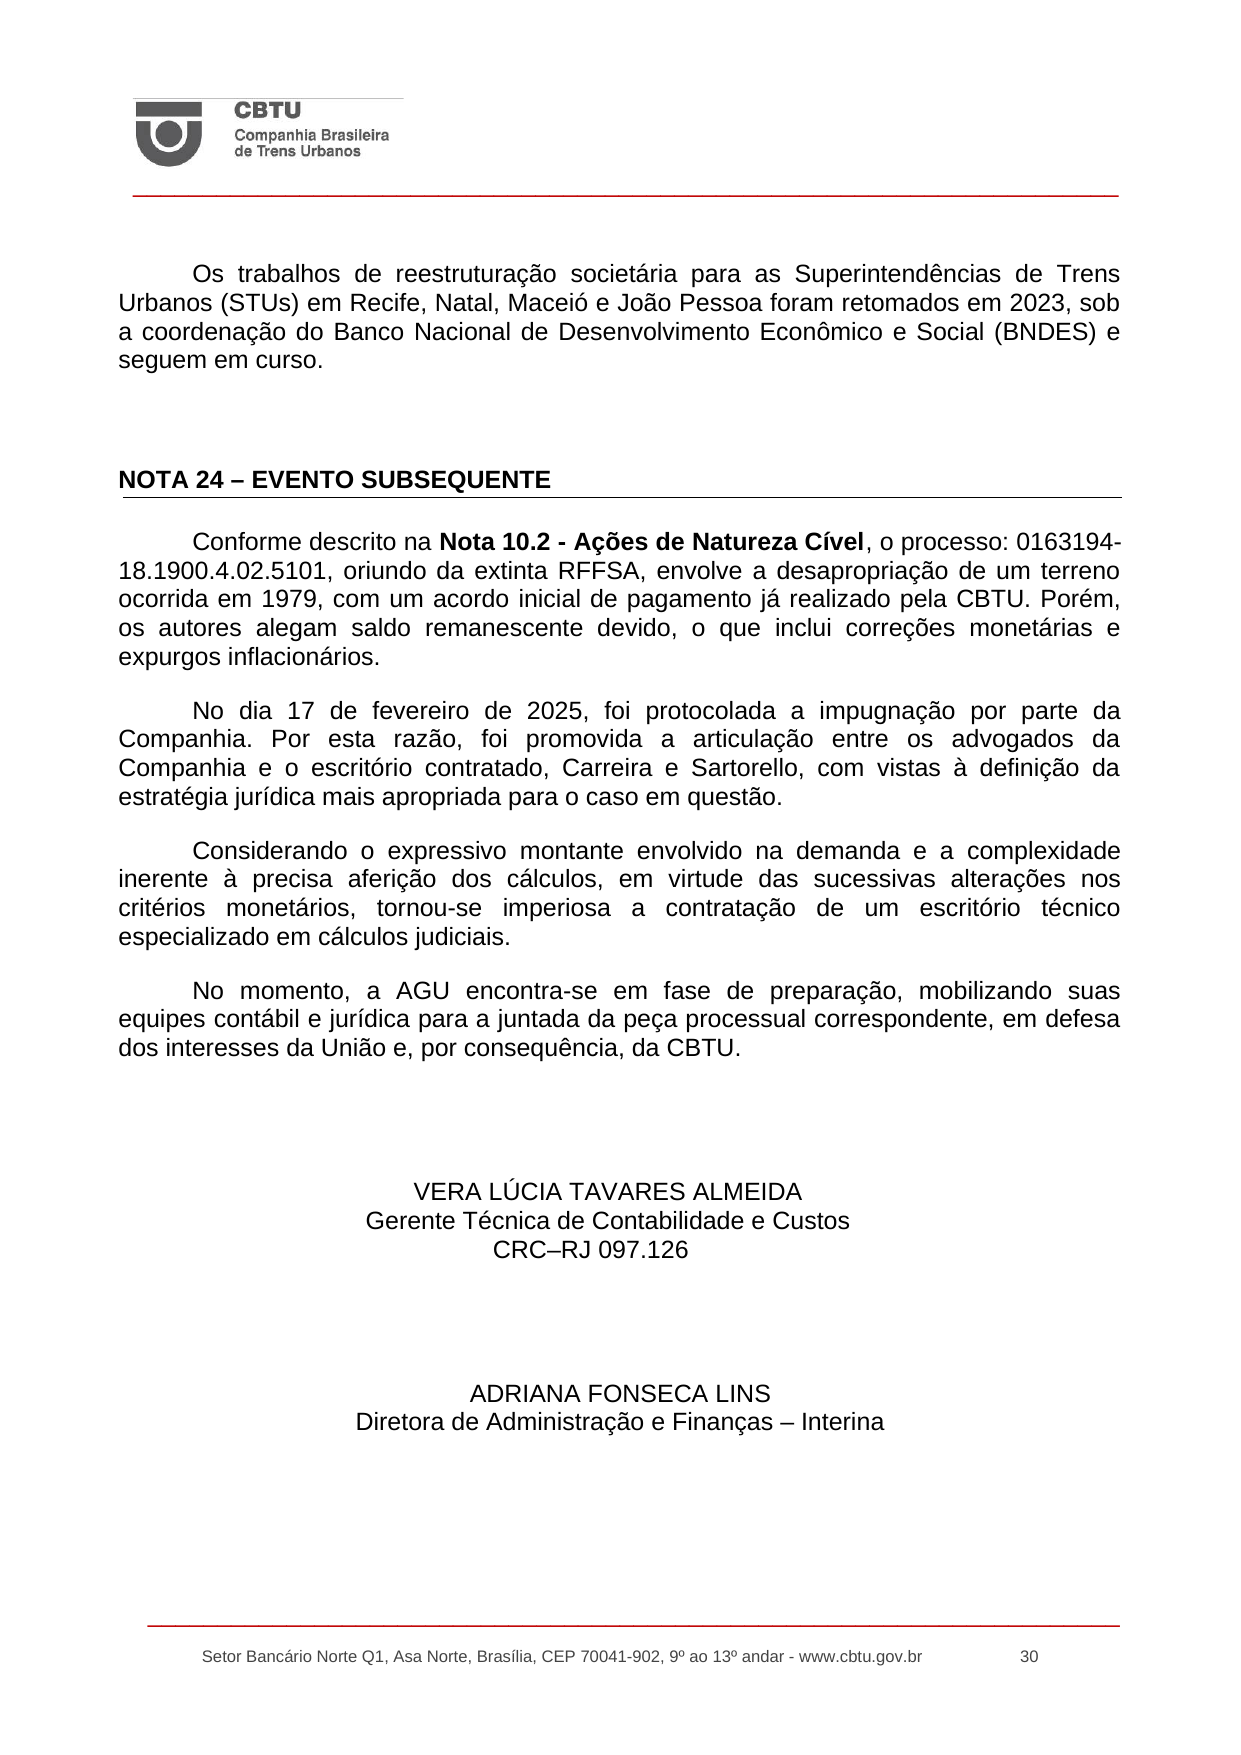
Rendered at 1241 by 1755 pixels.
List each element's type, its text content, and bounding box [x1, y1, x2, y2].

text CRC–RJ 097.126 [118, 1235, 1063, 1264]
text Conforme descrito na Nota 10.2 - Ações de Natureza Cível, o processo: 0163194-18.1900.4.02.5101, oriundo da extinta RFFSA, envolve a desapropriação de um terreno ocorrida em 1979, com um acordo inicial de pagamento já realizado pela CBTU. Porém, os autores alegam saldo remanescente devido, o que inclui correções monetárias e expurgos inflacionários. [118, 527, 1122, 671]
text VERA LÚCIA TAVARES ALMEIDA [118, 1177, 1063, 1206]
text No dia 17 de fevereiro de 2025, foi protocolada a impugnação por parte da Companhia. Por esta razão, foi promovida a articulação entre os advogados da Companhia e o escritório contratado, Carreira e Sartorello, com vistas à definição da estratégia jurídica mais apropriada para o caso em questão. [118, 696, 1122, 811]
text ADRIANA FONSECA LINS [118, 1379, 1122, 1407]
text Diretora de Administração e Finanças – Interina [118, 1407, 1122, 1436]
text Gerente Técnica de Contabilidade e Custos [118, 1206, 1063, 1235]
text No momento, a AGU encontra-se em fase de preparação, mobilizando suas equipes contábil e jurídica para a juntada da peça processual correspondente, em defesa dos interesses da União e, por consequência, da CBTU. [118, 976, 1122, 1062]
text Considerando o expressivo montante envolvido na demanda e a complexidade inerente à precisa aferição dos cálculos, em virtude das sucessivas alterações nos critérios monetários, tornou-se imperiosa a contratação de um escritório técnico especializado em cálculos judiciais. [118, 836, 1122, 951]
subtitle NOTA 24 – EVENTO SUBSEQUENTE [118, 465, 1122, 494]
text Os trabalhos de reestruturação societária para as Superintendências de Trens Urbanos (STUs) em Recife, Natal, Maceió e João Pessoa foram retomados em 2023, sob a coordenação do Banco Nacional de Desenvolvimento Econômico e Social (BNDES) e seguem em curso. [118, 259, 1122, 374]
